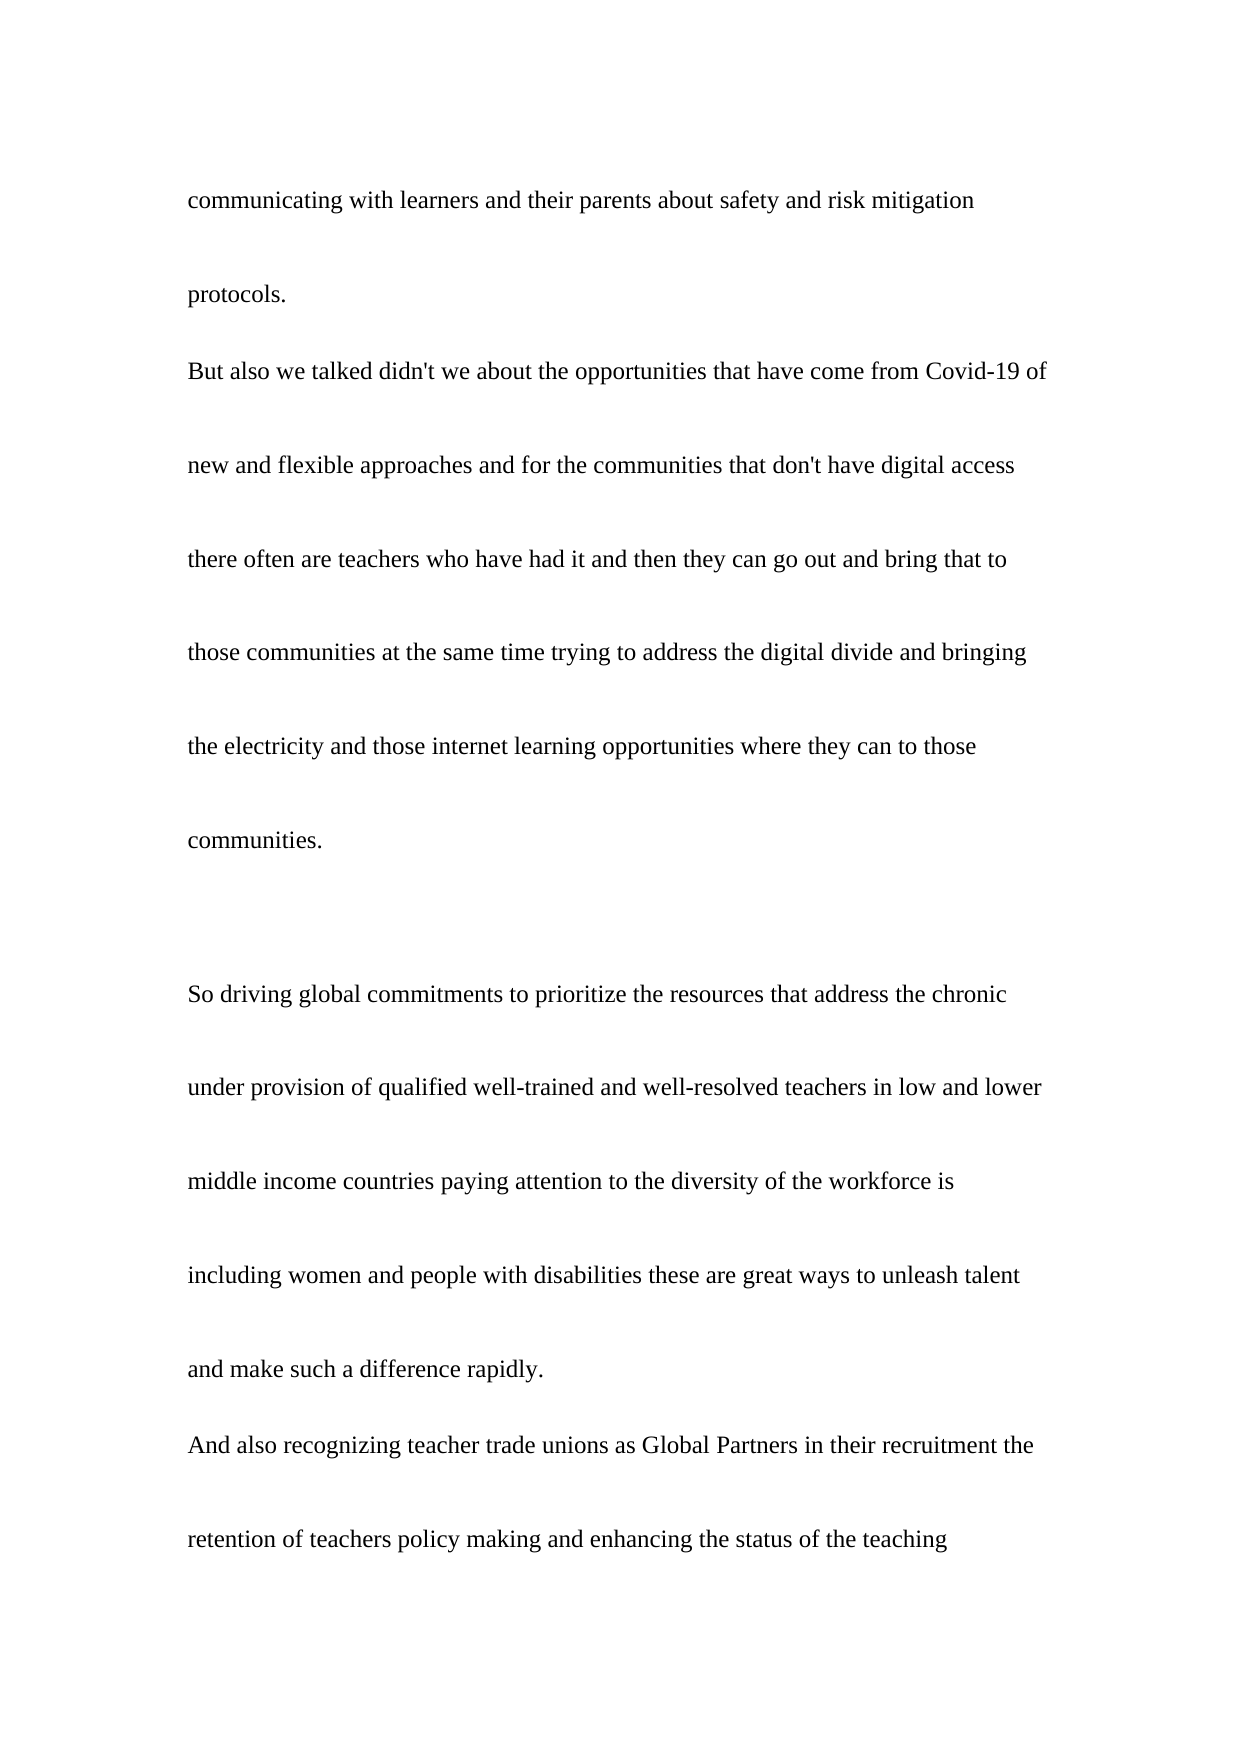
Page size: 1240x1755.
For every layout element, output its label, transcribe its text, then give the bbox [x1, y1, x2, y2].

text But also we talked didn't we about the opportunities that have come from Covid-19 of new and flexible approaches and for the communities that don't have digital access there often are teachers who have had it and then they can go out and bring that to those communities at the same time trying to address the digital divide and bringing the electricity and those internet learning opportunities where they can to those communities. [187, 329, 1052, 860]
text So driving global commitments to prioritize the resources that address the chronic under provision of qualified well-trained and well-resolved teachers in low and lower middle income countries paying attention to the diversity of the workforce is including women and people with disabilities these are great ways to unleash talent and make such a difference rapidly. [187, 951, 1052, 1389]
text communicating with learners and their parents about safety and risk mitigation protocols. [187, 158, 1052, 314]
text And also recognizing teacher trade unions as Global Partners in their recruitment the retention of teachers policy making and enhancing the status of the teaching [187, 1403, 1052, 1559]
